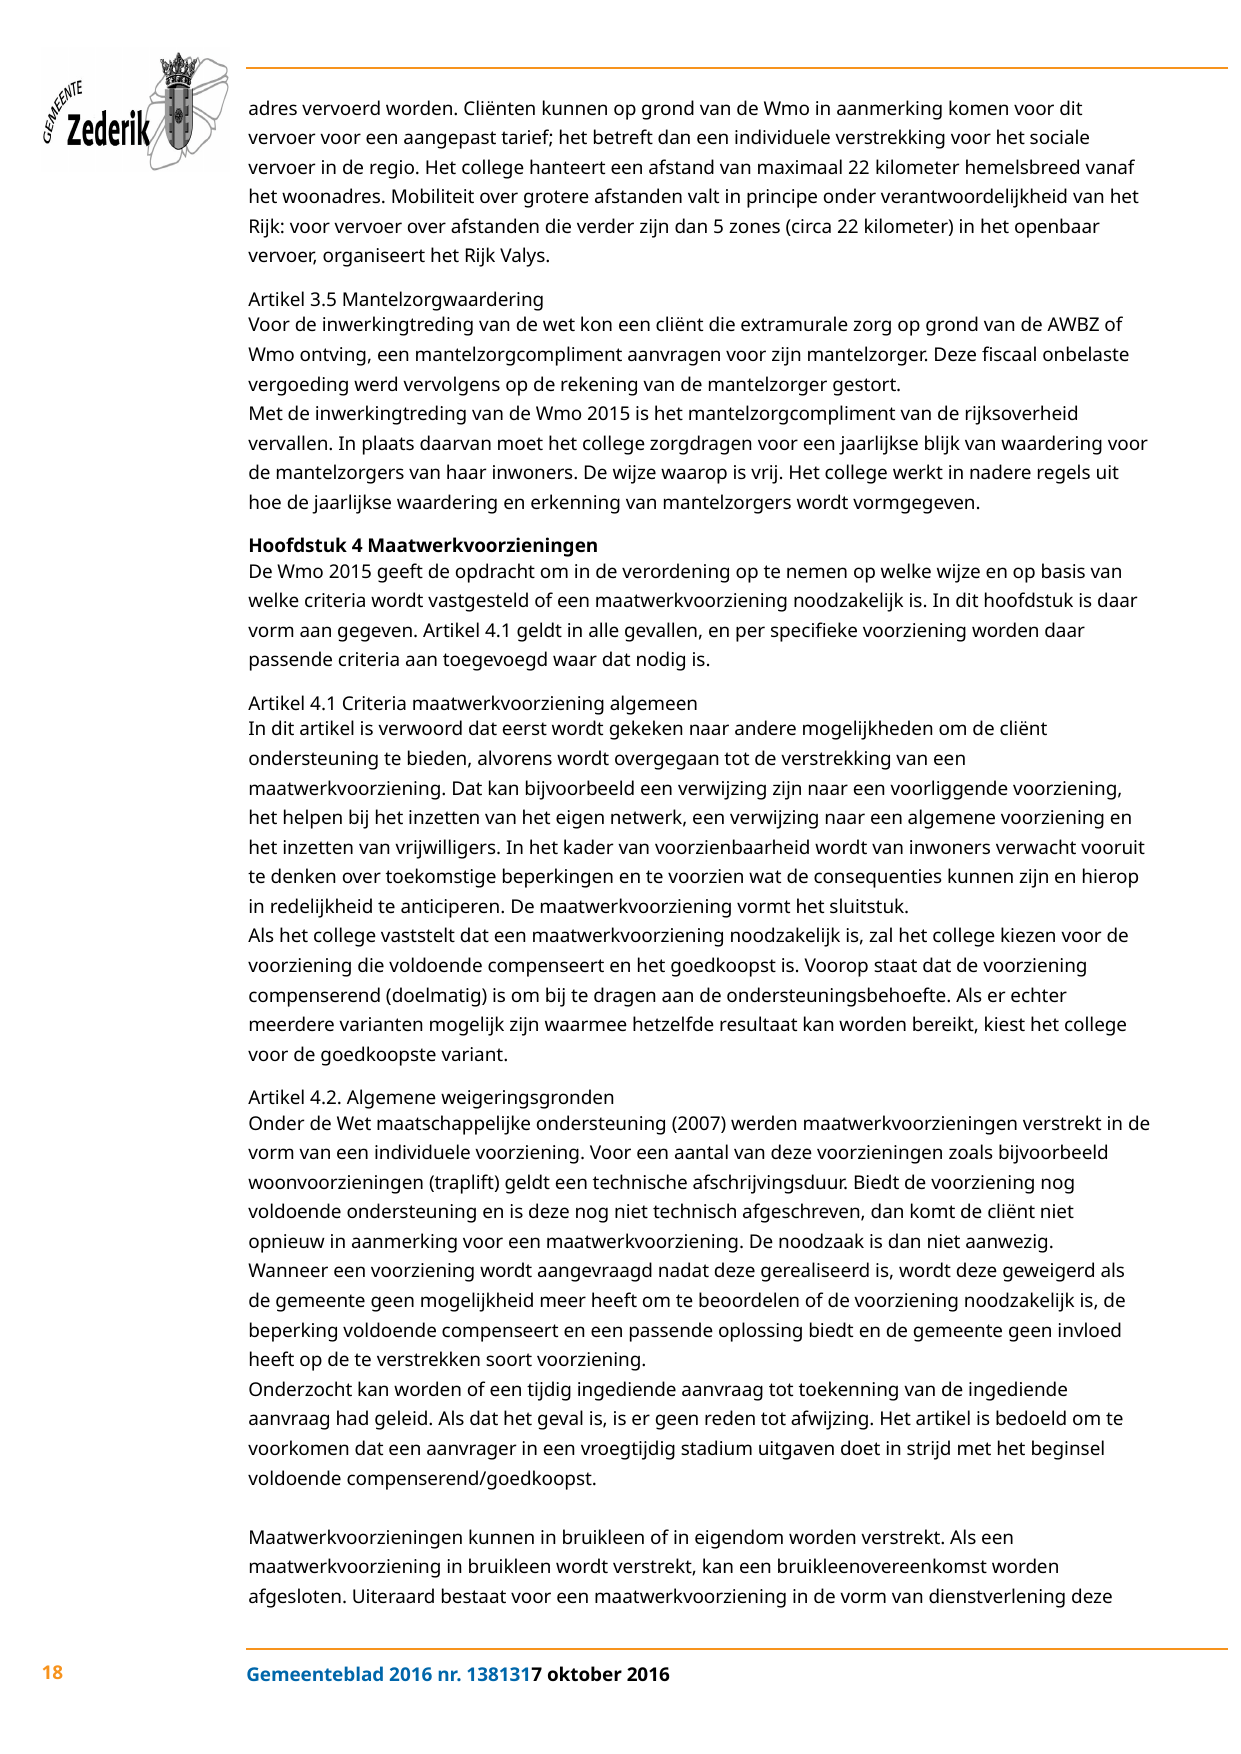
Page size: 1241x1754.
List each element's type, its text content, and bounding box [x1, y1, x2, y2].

text De Wmo 2015 geeft de opdracht om in de verordening op te nemen op welke wijze en op basis van welke criteria wordt vastgesteld of een maatwerkvoorziening noodzakelijk is. In dit hoofdstuk is daar vorm aan gegeven. Artikel 4.1 geldt in alle gevallen, en per specifieke voorziening worden daar passende criteria aan toegevoegd waar dat nodig is. [248, 558, 1152, 672]
text Wanneer een voorziening wordt aangevraagd nadat deze gerealiseerd is, wordt deze geweigerd als de gemeente geen mogelijkheid meer heeft om te beoordelen of de voorziening noodzakelijk is, de beperking voldoende compenseert en een passende oplossing biedt en de gemeente geen invloed heeft op de te verstrekken soort voorziening. [248, 1258, 1152, 1372]
text Maatwerkvoorzieningen kunnen in bruikleen of in eigendom worden verstrekt. Als een maatwerkvoorziening in bruikleen wordt verstrekt, kan een bruikleenovereenkomst worden afgesloten. Uiteraard bestaat voor een maatwerkvoorziening in de vorm van dienstverlening deze [248, 1524, 1152, 1609]
text Hoofdstuk 4 Maatwerkvoorzieningen [248, 532, 1152, 558]
text Met de inwerkingtreding van de Wmo 2015 is het mantelzorgcompliment van de rijksoverheid vervallen. In plaats daarvan moet het college zorgdragen voor een jaarlijkse blijk van waardering voor de mantelzorgers van haar inwoners. De wijze waarop is vrij. Het college werkt in nadere regels uit hoe de jaarlijkse waardering en erkenning van mantelzorgers wordt vormgegeven. [248, 400, 1152, 515]
text Artikel 4.2. Algemene weigeringsgronden [248, 1084, 1152, 1110]
text In dit artikel is verwoord dat eerst wordt gekeken naar andere mogelijkheden om de cliënt ondersteuning te bieden, alvorens wordt overgegaan tot de verstrekking van een maatwerkvoorziening. Dat kan bijvoorbeeld een verwijzing zijn naar een voorliggende voorziening, het helpen bij het inzetten van het eigen netwerk, een verwijzing naar een algemene voorziening en het inzetten van vrijwilligers. In het kader van voorzienbaarheid wordt van inwoners verwacht vooruit te denken over toekomstige beperkingen en te voorzien wat de consequenties kunnen zijn en hierop in redelijkheid te anticiperen. De maatwerkvoorziening vormt het sluitstuk. [248, 716, 1152, 919]
text adres vervoerd worden. Cliënten kunnen op grond van de Wmo in aanmerking komen voor dit vervoer voor een aangepast tarief; het betreft dan een individuele verstrekking voor het sociale vervoer in de regio. Het college hanteert een afstand van maximaal 22 kilometer hemelsbreed vanaf het woonadres. Mobiliteit over grotere afstanden valt in principe onder verantwoordelijkheid van het Rijk: voor vervoer over afstanden die verder zijn dan 5 zones (circa 22 kilometer) in het openbaar vervoer, organiseert het Rijk Valys. [248, 95, 1152, 268]
text Onderzocht kan worden of een tijdig ingediende aanvraag tot toekenning van de ingediende aanvraag had geleid. Als dat het geval is, is er geen reden tot afwijzing. Het artikel is bedoeld om te voorkomen dat een aanvrager in een vroegtijdig stadium uitgaven doet in strijd met het beginsel voldoende compenserend/goedkoopst. [248, 1376, 1152, 1491]
text Als het college vaststelt dat een maatwerkvoorziening noodzakelijk is, zal het college kiezen voor de voorziening die voldoende compenseert en het goedkoopst is. Voorop staat dat de voorziening compenserend (doelmatig) is om bij te dragen aan de ondersteuningsbehoefte. Als er echter meerdere varianten mogelijk zijn waarmee hetzelfde resultaat kan worden bereikt, kiest het college voor de goedkoopste variant. [248, 923, 1152, 1067]
picture [41, 47, 231, 172]
text Artikel 4.1 Criteria maatwerkvoorziening algemeen [248, 690, 1152, 716]
text Artikel 3.5 Mantelzorgwaardering [248, 286, 1152, 312]
text Voor de inwerkingtreding van de wet kon een cliënt die extramurale zorg op grond van de AWBZ of Wmo ontving, een mantelzorgcompliment aanvragen voor zijn mantelzorger. Deze fiscaal onbelaste vergoeding werd vervolgens op de rekening van de mantelzorger gestort. [248, 312, 1152, 396]
text Onder de Wet maatschappelijke ondersteuning (2007) werden maatwerkvoorzieningen verstrekt in de vorm van een individuele voorziening. Voor een aantal van deze voorzieningen zoals bijvoorbeeld woonvoorzieningen (traplift) geldt een technische afschrijvingsduur. Biedt de voorziening nog voldoende ondersteuning en is deze nog niet technisch afgeschreven, dan komt de cliënt niet opnieuw in aanmerking voor een maatwerkvoorziening. De noodzaak is dan niet aanwezig. [248, 1110, 1152, 1254]
